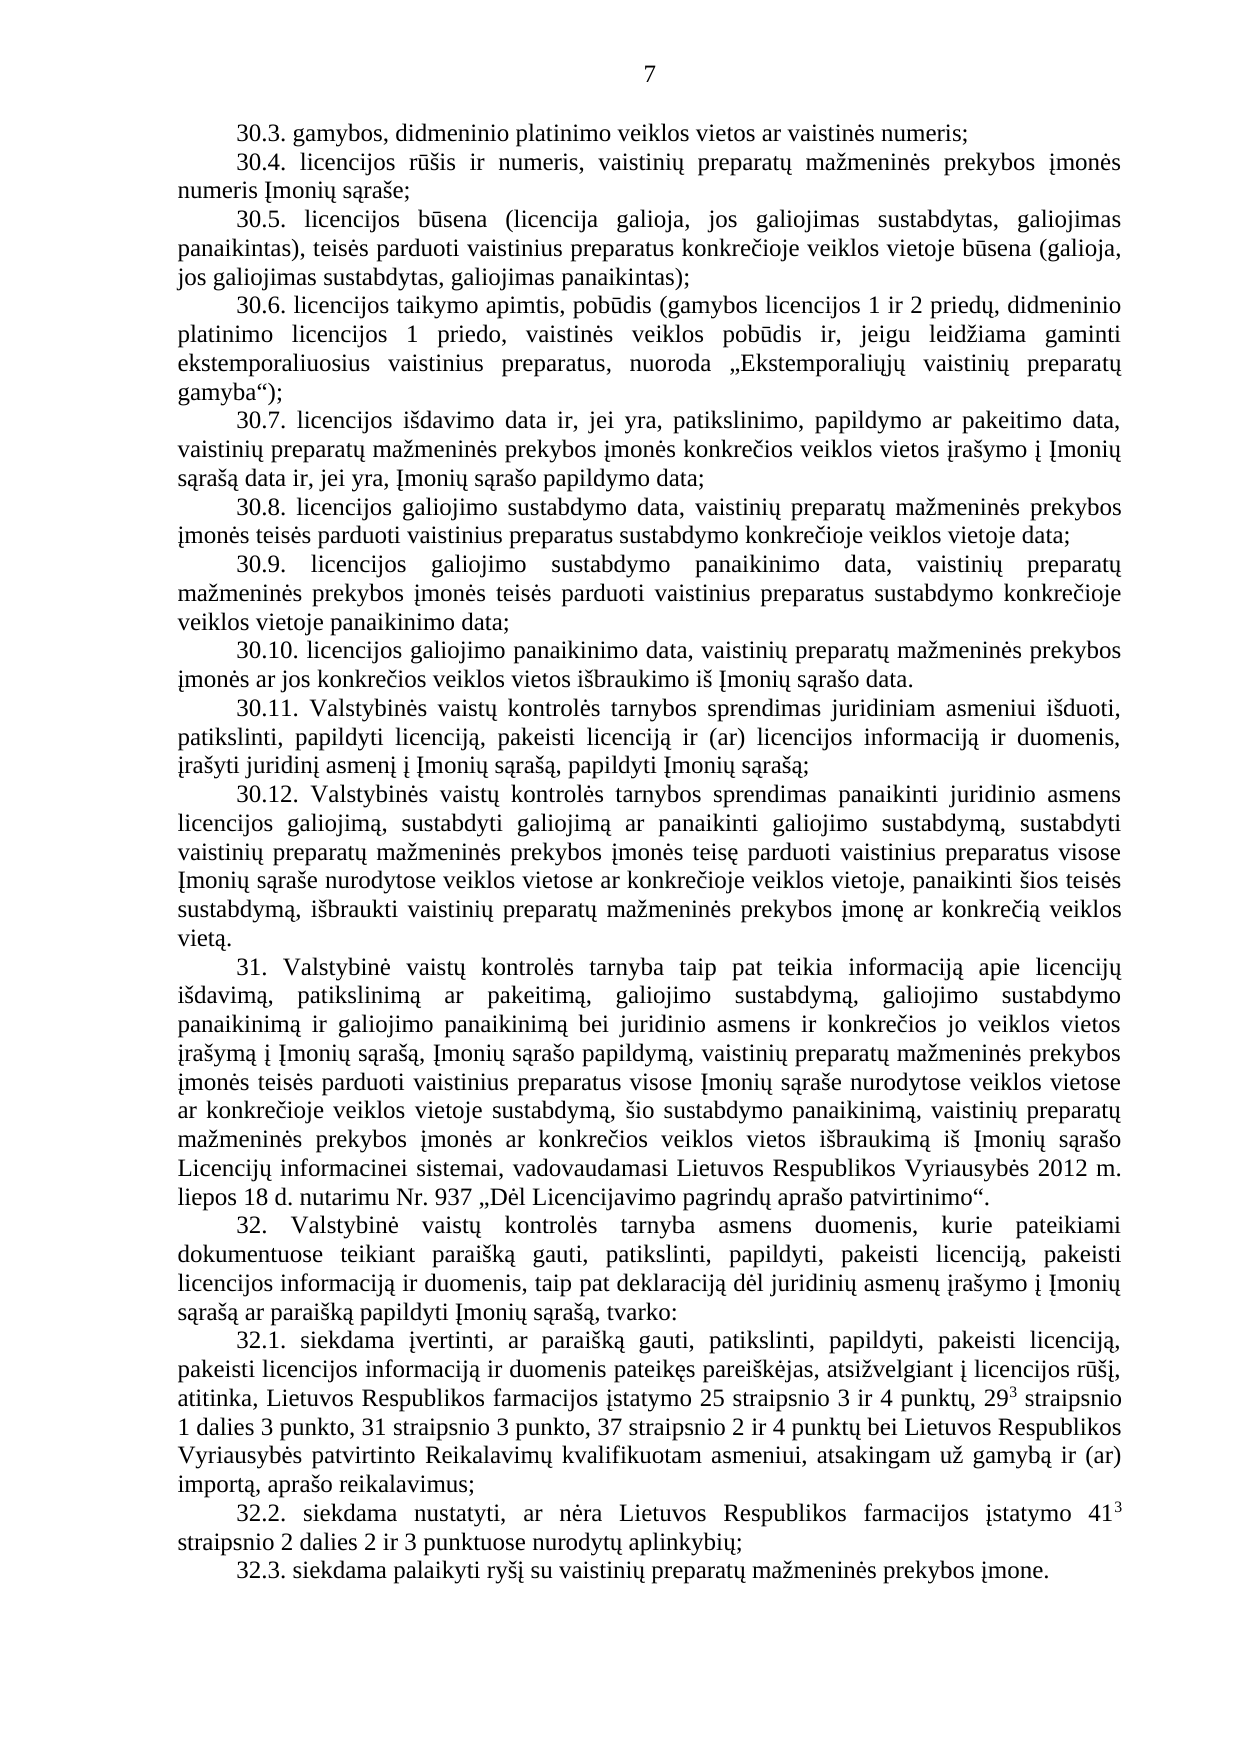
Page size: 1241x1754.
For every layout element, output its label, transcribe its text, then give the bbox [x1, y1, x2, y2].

text 30.9. licencijos galiojimo sustabdymo panaikinimo data, vaistinių preparatų mažmeninės prekybos įmonės teisės parduoti vaistinius preparatus sustabdymo konkrečioje veiklos vietoje panaikinimo data; [177, 549, 1122, 636]
text 31. Valstybinė vaistų kontrolės tarnyba taip pat teikia informaciją apie licencijų išdavimą, patikslinimą ar pakeitimą, galiojimo sustabdymą, galiojimo sustabdymo panaikinimą ir galiojimo panaikinimą bei juridinio asmens ir konkrečios jo veiklos vietos įrašymą į Įmonių sąrašą, Įmonių sąrašo papildymą, vaistinių preparatų mažmeninės prekybos įmonės teisės parduoti vaistinius preparatus visose Įmonių sąraše nurodytose veiklos vietose ar konkrečioje veiklos vietoje sustabdymą, šio sustabdymo panaikinimą, vaistinių preparatų mažmeninės prekybos įmonės ar konkrečios veiklos vietos išbraukimą iš Įmonių sąrašo Licencijų informacinei sistemai, vadovaudamasi Lietuvos Respublikos Vyriausybės 2012 m. liepos 18 d. nutarimu Nr. 937 „Dėl Licencijavimo pagrindų aprašo patvirtinimo“. [177, 952, 1122, 1211]
text 30.3. gamybos, didmeninio platinimo veiklos vietos ar vaistinės numeris; [177, 118, 1122, 147]
text 30.4. licencijos rūšis ir numeris, vaistinių preparatų mažmeninės prekybos įmonės numeris Įmonių sąraše; [177, 147, 1122, 204]
text 30.12. Valstybinės vaistų kontrolės tarnybos sprendimas panaikinti juridinio asmens licencijos galiojimą, sustabdyti galiojimą ar panaikinti galiojimo sustabdymą, sustabdyti vaistinių preparatų mažmeninės prekybos įmonės teisę parduoti vaistinius preparatus visose Įmonių sąraše nurodytose veiklos vietose ar konkrečioje veiklos vietoje, panaikinti šios teisės sustabdymą, išbraukti vaistinių preparatų mažmeninės prekybos įmonę ar konkrečią veiklos vietą. [177, 779, 1122, 952]
text 30.11. Valstybinės vaistų kontrolės tarnybos sprendimas juridiniam asmeniui išduoti, patikslinti, papildyti licenciją, pakeisti licenciją ir (ar) licencijos informaciją ir duomenis, įrašyti juridinį asmenį į Įmonių sąrašą, papildyti Įmonių sąrašą; [177, 693, 1122, 779]
text 30.7. licencijos išdavimo data ir, jei yra, patikslinimo, papildymo ar pakeitimo data, vaistinių preparatų mažmeninės prekybos įmonės konkrečios veiklos vietos įrašymo į Įmonių sąrašą data ir, jei yra, Įmonių sąrašo papildymo data; [177, 406, 1122, 492]
text 30.6. licencijos taikymo apimtis, pobūdis (gamybos licencijos 1 ir 2 priedų, didmeninio platinimo licencijos 1 priedo, vaistinės veiklos pobūdis ir, jeigu leidžiama gaminti ekstemporaliuosius vaistinius preparatus, nuoroda „Ekstemporaliųjų vaistinių preparatų gamyba“); [177, 291, 1122, 406]
text 32.2. siekdama nustatyti, ar nėra Lietuvos Respublikos farmacijos įstatymo 413 straipsnio 2 dalies 2 ir 3 punktuose nurodytų aplinkybių; [177, 1498, 1122, 1556]
text 30.10. licencijos galiojimo panaikinimo data, vaistinių preparatų mažmeninės prekybos įmonės ar jos konkrečios veiklos vietos išbraukimo iš Įmonių sąrašo data. [177, 636, 1122, 693]
text 32.3. siekdama palaikyti ryšį su vaistinių preparatų mažmeninės prekybos įmone. [177, 1556, 1122, 1584]
text 30.5. licencijos būsena (licencija galioja, jos galiojimas sustabdytas, galiojimas panaikintas), teisės parduoti vaistinius preparatus konkrečioje veiklos vietoje būsena (galioja, jos galiojimas sustabdytas, galiojimas panaikintas); [177, 204, 1122, 291]
text 32. Valstybinė vaistų kontrolės tarnyba asmens duomenis, kurie pateikiami dokumentuose teikiant paraišką gauti, patikslinti, papildyti, pakeisti licenciją, pakeisti licencijos informaciją ir duomenis, taip pat deklaraciją dėl juridinių asmenų įrašymo į Įmonių sąrašą ar paraišką papildyti Įmonių sąrašą, tvarko: [177, 1211, 1122, 1326]
text 30.8. licencijos galiojimo sustabdymo data, vaistinių preparatų mažmeninės prekybos įmonės teisės parduoti vaistinius preparatus sustabdymo konkrečioje veiklos vietoje data; [177, 492, 1122, 549]
text 32.1. siekdama įvertinti, ar paraišką gauti, patikslinti, papildyti, pakeisti licenciją, pakeisti licencijos informaciją ir duomenis pateikęs pareiškėjas, atsižvelgiant į licencijos rūšį, atitinka, Lietuvos Respublikos farmacijos įstatymo 25 straipsnio 3 ir 4 punktų, 293 straipsnio 1 dalies 3 punkto, 31 straipsnio 3 punkto, 37 straipsnio 2 ir 4 punktų bei Lietuvos Respublikos Vyriausybės patvirtinto Reikalavimų kvalifikuotam asmeniui, atsakingam už gamybą ir (ar) importą, aprašo reikalavimus; [177, 1326, 1122, 1498]
